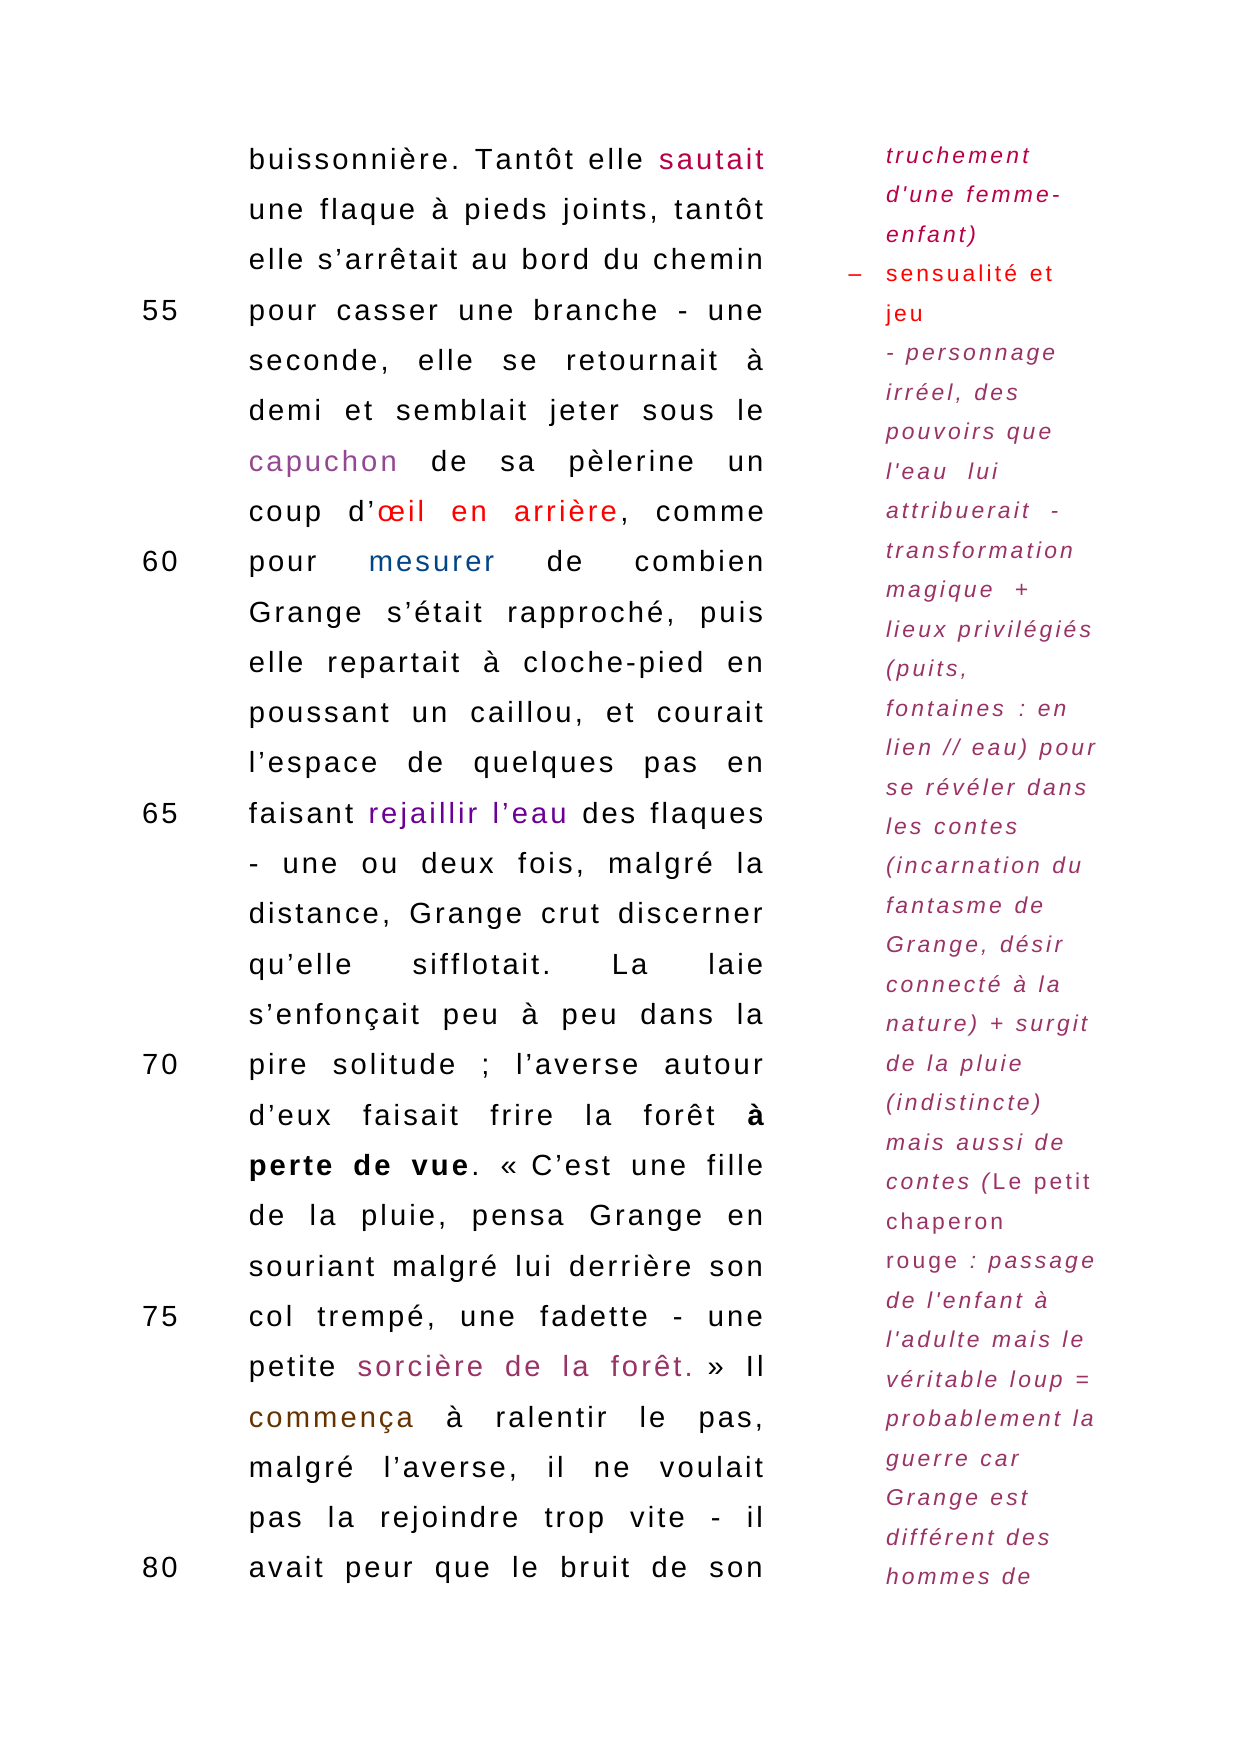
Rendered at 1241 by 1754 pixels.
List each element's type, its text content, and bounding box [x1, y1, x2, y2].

table_header buissonnière. Tantôt elle sautait une flaque à pieds joints, tantôt elle s’arrêtait au bord du chemin pour casser une branche - une seconde, elle se retournait à demi et semblait jeter sous le capuchon de sa pèlerine un coup d’œil en arrière, comme pour mesurer de combien Grange s’était rapproché, puis elle repartait à cloche-pied en poussant un caillou, et courait l’espace de quelques pas en faisant rejaillir l’eau des flaques - une ou deux fois, malgré la distance, Grange crut discerner qu’elle sifflotait. La laie s’enfonçait peu à peu dans la pire solitude ; l’averse autour d’eux faisait frire la forêt à perte de vue. « C’est une fille de la pluie, pensa Grange en souriant malgré lui derrière son col trempé, une fadette - une petite sorcière de la forêt. » Il commença à ralentir le pas, malgré l’averse, il ne voulait pas la rejoindre trop vite - il avait peur que le bruit de son [225, 118, 787, 1613]
table_header 55 60 65 70 75 80 [118, 118, 225, 1613]
table_header - réalité du terrain mais surtout passage d'un monde à l'autre (voyage du réel à l'irréel), voire inclination (au sens de désir) : Mona lui permettrait d'entrer en lui-même ;une tension entre la clôture des perspectives et l'ascension intérieure +permet l'accès à un espace intime (cloître : fermeture et espace sacré et réservé) Dilatation du temps (imparfait, parfois à la place d'un passé simple et verbes inchoatifs au passé simple) : Grange fait ou saisit des débuts de gestes - besoin de féminité de Grange en lien avec l'enfance et la figure maternelle (confusion : fille, femme ou mère en partie due à la pluie) - une silhouette indistincte(voir les verbes de perception) ; un espace imprécis ; le regard lui permet une élévation intérieure (titre),// le Toit/le balcon - élévation qui la fait grandir (sauts, jeux d'enfant et pourtant elle passe de la jeune fille à la femme : promesse pour G. de retour à soi et de reconquête de son intériorité par le truchement d'une femme-enfant) sensualité et jeu - personnage irréel, des pouvoirs que l'eau lui attribuerait - transformation magique + lieux privilégiés (puits, fontaines : en lien // eau) pour se révéler dans les contes (incarnation du fantasme de Grange, désir connecté à la nature) + surgit de la pluie (indistincte) mais aussi de contes (Le petit chaperon rouge : passage de l'enfant à l'adulte mais le véritable loup = probablement la guerre car Grange est différent des hommes de Moriarmé, et Mona // chaton joueur) métonymie (« ce manège... ») = importance de la séduction ; G. ne veut pas rompre le charme de cette « danse » - plusieurs évocations animales (nature) // « épiphanie » (J. Joyce : moment d'intense qui survient de façon soudaine et illumine le poète, le romancier, le personnage) - la phrase (interrompue et relancée par de nombreux tirets, ouvrant des « incidentes ») mime les mouvements successivement lents et rapides de Mona qui contrôle le temps perçu de Grange (« sorcière ») + rapidité = lucidité et lenteur = confusion regard de Grange (qui s'efface // incipit) qui parcourt le corps de Mona (de haut en bas) - purification du désir de Grange par rapport aux autres soldats de Moriarmé (en voie de bestialisation comme le suggèrent les synecdocques) - insistance, torsion de la langue (le cœur […] lui battait au lieu de son cœur battait) + G. subit, perte de maîtrise (tension, montée de la curiosité vers désir) - la rencontre, rupture et révélation entre-deux (ce qui est agréable est aussi dangereux, ouverture et clôture – cru // vent et bleu de l'incipit, purification + hésitation du lecteur // Mona, mise en abyme : la description de Mona qui hésite et trébuche met en abyme notre lecture « hésitante », entre le sentiment d'un danger possible dans un monde fermé et la promesse d'une révélation heureuse favorisée par la clôture) guérite : élément militaire désamorcé lorsqu'elle lève son capuchon - écho du sacré (+ sauveur, naissance) Mona est le double de Grange (solitude, part d'enfance, plaisir de se promener en forêt) + printemps de Grange - Mona (étymologie) : solitude (mono) et conduite (monere), guide la rencontre désorienté, troublé (désir et incompréhension) [787, 118, 1122, 1613]
